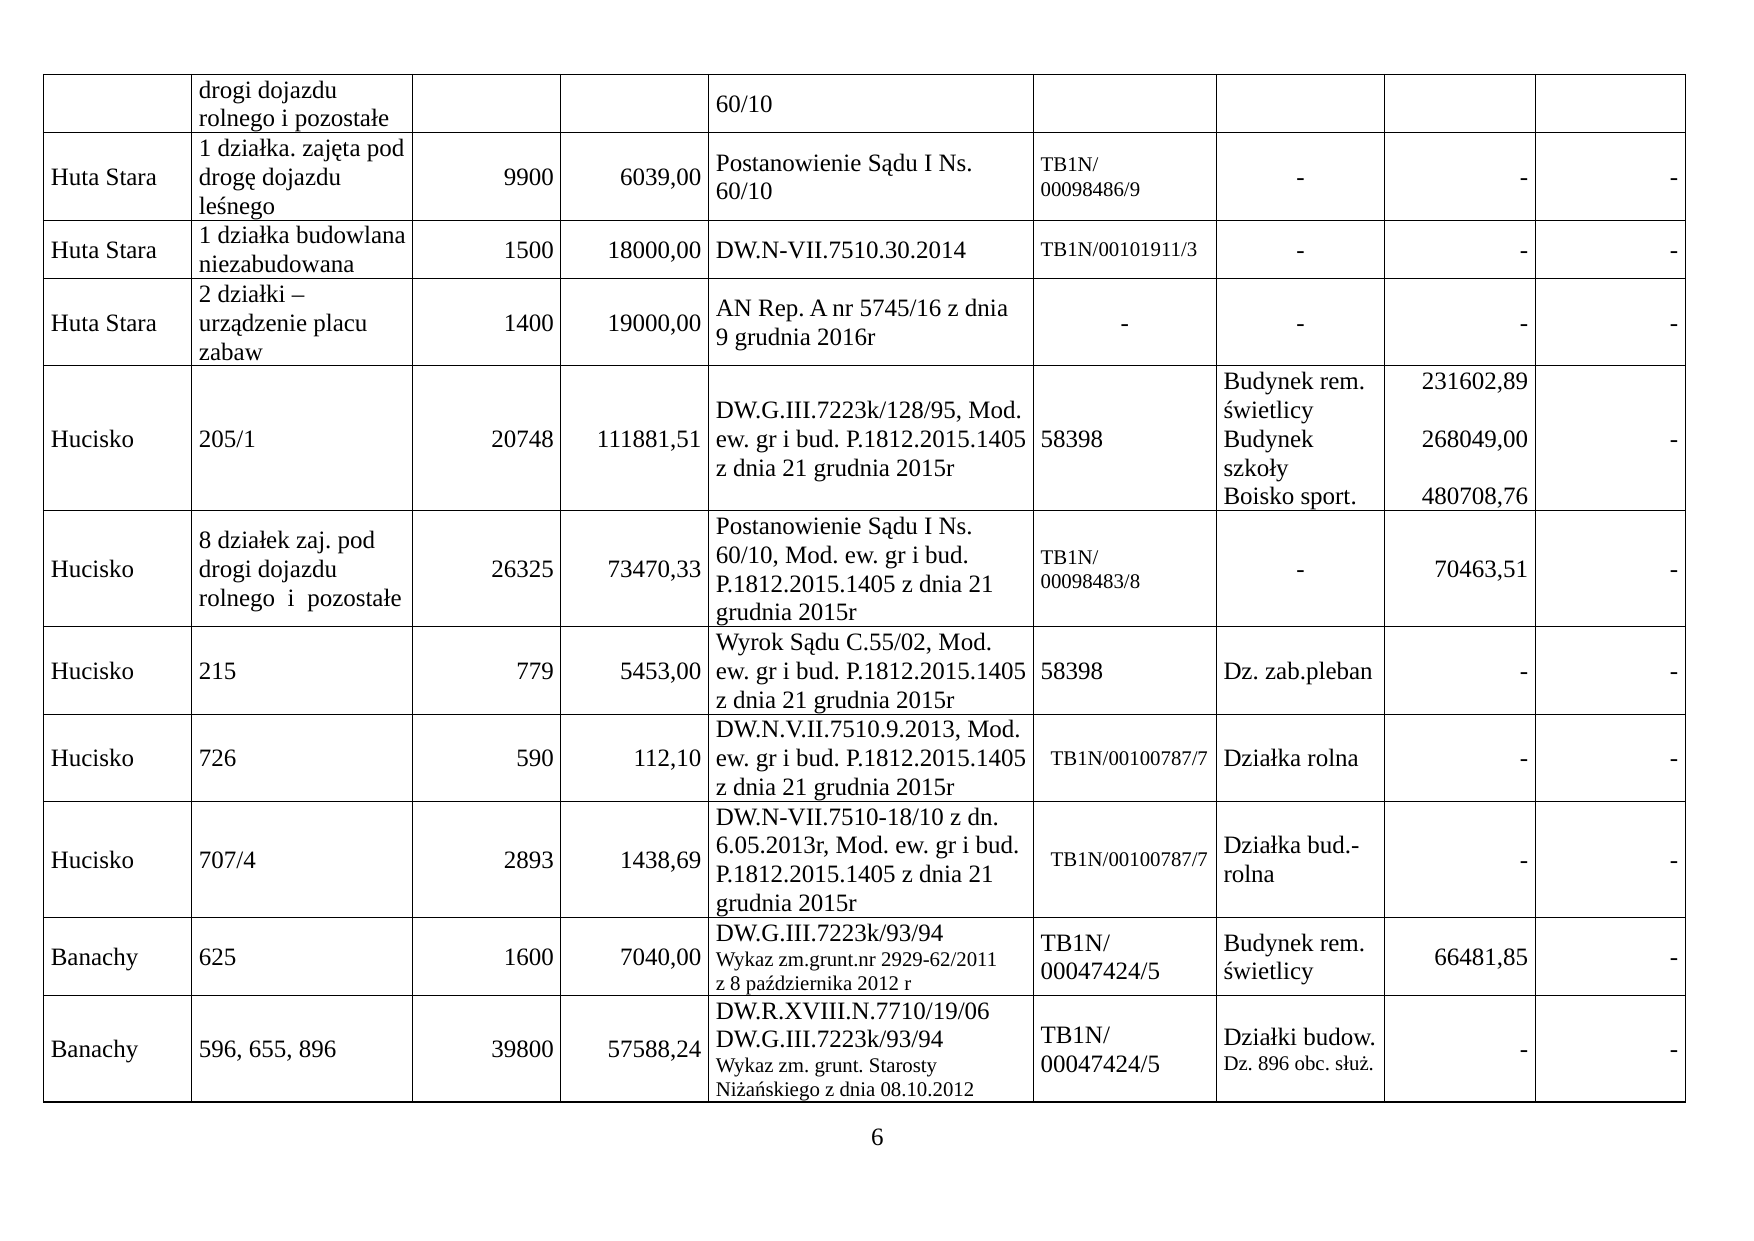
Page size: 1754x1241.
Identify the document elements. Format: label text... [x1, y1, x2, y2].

table_cell - [1536, 511, 1685, 626]
table_cell - [1536, 627, 1685, 713]
table_cell 20748 [413, 366, 560, 510]
table_cell DW.N-VII.7510.30.2014 [709, 221, 1033, 278]
table_cell 8 działek zaj. pod drogi dojazdu rolnego i pozostałe [192, 511, 412, 626]
table_cell Działka rolna [1217, 715, 1384, 801]
table_cell DW.G.III.7223k/93/94 Wykaz zm.grunt.nr 2929-62/2011 z 8 października 2012 r [709, 918, 1033, 995]
table_cell - [1385, 221, 1535, 278]
table_cell 1438,69 [561, 802, 708, 917]
table_cell - [1217, 75, 1384, 132]
table_cell Dz. zab.pleban [1217, 627, 1384, 713]
table_cell - [1385, 279, 1535, 365]
table_cell DW.N-VII.7510-18/10 z dn. 6.05.2013r, Mod. ew. gr i bud. P.1812.2015.1405 z dnia 21 grudnia 2015r [709, 802, 1033, 917]
table_cell AN Rep. A nr 5745/16 z dnia 9 grudnia 2016r [709, 279, 1033, 365]
table_cell - [1034, 279, 1216, 365]
table_cell drogi dojazdu rolnego i pozostałe [192, 75, 412, 132]
table_cell - [1217, 133, 1384, 219]
table_cell 707/4 [192, 802, 412, 917]
table_cell - [1536, 715, 1685, 801]
table_cell DW.R.XVIII.N.7710/19/06 DW.G.III.7223k/93/94 Wykaz zm. grunt. Starosty Niżańskiego z dnia 08.10.2012 [709, 996, 1033, 1101]
table_cell Hucisko [44, 366, 191, 510]
table_cell 60/10 [709, 75, 1033, 132]
table_cell 6039,00 [561, 133, 708, 219]
table_cell Huta Stara [44, 279, 191, 365]
table_cell - [1536, 133, 1685, 219]
table_cell 625 [192, 918, 412, 995]
table_cell - [1385, 133, 1535, 219]
table_cell 2893 [413, 802, 560, 917]
table_cell 57588,24 [561, 996, 708, 1101]
table_cell 39800 [413, 996, 560, 1101]
table_cell - [1536, 802, 1685, 917]
table_cell 726 [192, 715, 412, 801]
table_cell 26325 [413, 511, 560, 626]
table_cell Huta Stara [44, 221, 191, 278]
table_cell 19000,00 [561, 279, 708, 365]
table_cell Budynek rem. świetlicy [1217, 918, 1384, 995]
table_cell 590 [413, 715, 560, 801]
table_cell - [1385, 802, 1535, 917]
table_cell 9900 [413, 133, 560, 219]
table_cell Działki budow. Dz. 896 obc. służ. [1217, 996, 1384, 1101]
table_cell Działka bud.-rolna [1217, 802, 1384, 917]
table_cell 231602,89 268049,00 480708,76 [1385, 366, 1535, 510]
table_cell Banachy [44, 996, 191, 1101]
table_cell 779 [413, 627, 560, 713]
table_cell 70463,51 [1385, 511, 1535, 626]
table_cell - [1536, 996, 1685, 1101]
table_cell 596, 655, 896 [192, 996, 412, 1101]
table_cell Hucisko [44, 715, 191, 801]
table_cell 1600 [413, 918, 560, 995]
table_cell 2 działki – urządzenie placu zabaw [192, 279, 412, 365]
table_cell DW.G.III.7223k/128/95, Mod. ew. gr i bud. P.1812.2015.1405 z dnia 21 grudnia 2015r [709, 366, 1033, 510]
table_cell 7040,00 [561, 918, 708, 995]
table_cell - [1217, 221, 1384, 278]
table_cell 5453,00 [561, 627, 708, 713]
table_cell Postanowienie Sądu I Ns. 60/10, Mod. ew. gr i bud. P.1812.2015.1405 z dnia 21 grudnia 2015r [709, 511, 1033, 626]
table_cell 73470,33 [561, 511, 708, 626]
table_cell 1 działka. zajęta pod drogę dojazdu leśnego [192, 133, 412, 219]
table_cell - [1217, 279, 1384, 365]
table_cell Banachy [44, 918, 191, 995]
table_cell - [1536, 279, 1685, 365]
table_cell Postanowienie Sądu I Ns. 60/10 [709, 133, 1033, 219]
table_cell TB1N/00047424/5 [1034, 996, 1216, 1101]
table_cell TB1N/ 00098483/8 [1034, 511, 1216, 626]
table_cell Wyrok Sądu C.55/02, Mod. ew. gr i bud. P.1812.2015.1405 z dnia 21 grudnia 2015r [709, 627, 1033, 713]
table_cell 66481,85 [1385, 918, 1535, 995]
table_cell TB1N/ 00098486/9 [1034, 133, 1216, 219]
table_cell DW.N.V.II.7510.9.2013, Mod. ew. gr i bud. P.1812.2015.1405 z dnia 21 grudnia 2015r [709, 715, 1033, 801]
table_cell TB1N/00100787/7 [1034, 715, 1216, 801]
table_cell 1500 [413, 221, 560, 278]
table_cell [44, 75, 191, 132]
table_cell - [1536, 221, 1685, 278]
table_cell - [1385, 715, 1535, 801]
table_cell TB1N/00100787/7 [1034, 802, 1216, 917]
table_cell Budynek rem. świetlicy Budynek szkoły Boisko sport. [1217, 366, 1384, 510]
table_cell TB1N/00047424/5 [1034, 918, 1216, 995]
table_cell 18000,00 [561, 221, 708, 278]
table_cell 1400 [413, 279, 560, 365]
table_cell - [1536, 918, 1685, 995]
table_cell - [1536, 366, 1685, 510]
table_cell Hucisko [44, 802, 191, 917]
table_cell - [1217, 511, 1384, 626]
table_cell TB1N/00101911/3 [1034, 221, 1216, 278]
table_cell 111881,51 [561, 366, 708, 510]
table_cell 58398 [1034, 627, 1216, 713]
table_cell - [1385, 996, 1535, 1101]
table_cell Huta Stara [44, 133, 191, 219]
table_cell - [1385, 627, 1535, 713]
table_cell 112,10 [561, 715, 708, 801]
table_cell [561, 75, 708, 132]
table_cell [1034, 75, 1216, 132]
table_cell Hucisko [44, 627, 191, 713]
table_cell [413, 75, 560, 132]
table_cell 205/1 [192, 366, 412, 510]
table_cell 1 działka budowlana niezabudowana [192, 221, 412, 278]
table_cell 58398 [1034, 366, 1216, 510]
table_cell 215 [192, 627, 412, 713]
table_cell - [1385, 75, 1535, 132]
table_cell Hucisko [44, 511, 191, 626]
table_cell - [1536, 75, 1685, 132]
